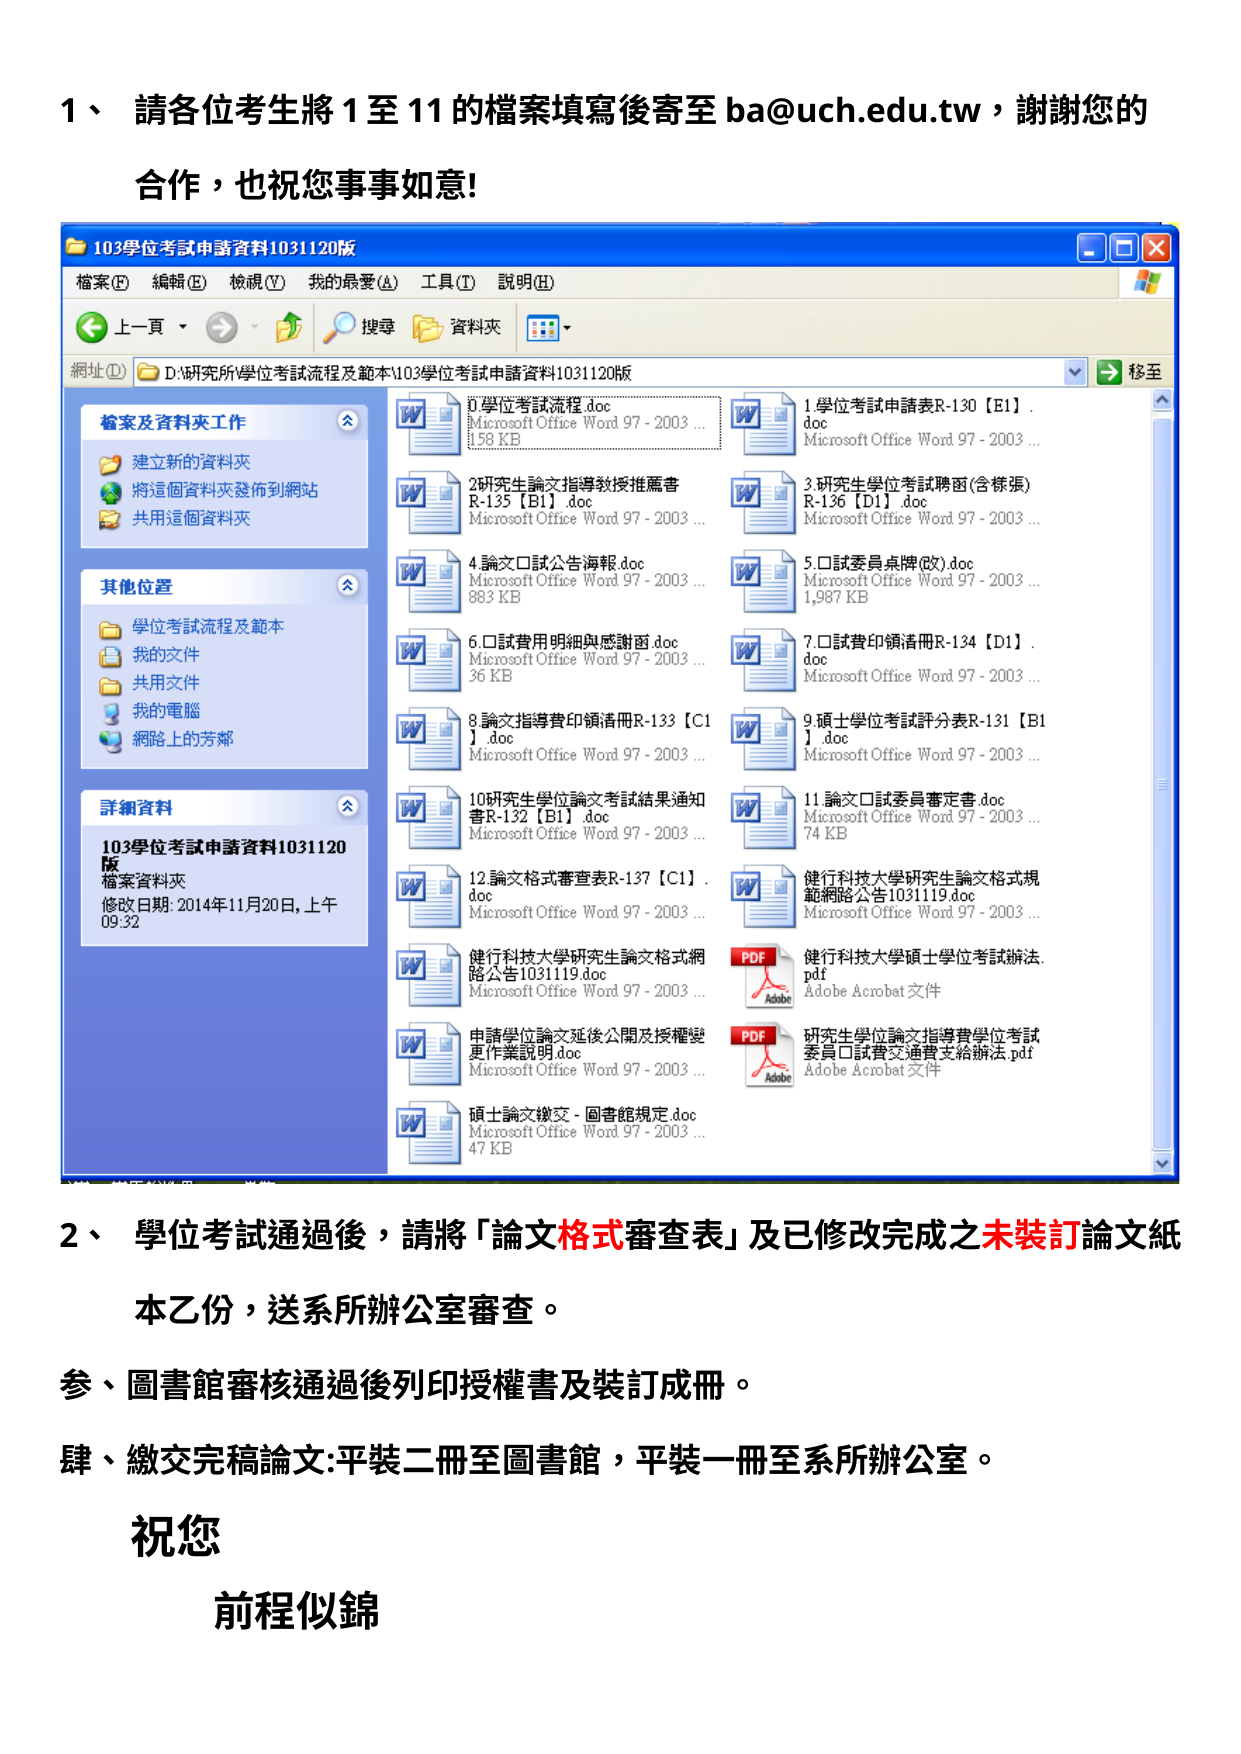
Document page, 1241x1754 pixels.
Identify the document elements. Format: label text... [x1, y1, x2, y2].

text 肆、繳交完稿論文:平裝二冊至圖書館，平裝一冊至系所辦公室。 [59, 1421, 1181, 1496]
text 参、圖書館審核通過後列印授權書及裝訂成冊。 [59, 1346, 1181, 1421]
text 前程似錦 [59, 1571, 1181, 1646]
list 學位考試通過後，請將「論文格式審查表」及已修改完成之未裝訂論文紙本乙份，送系所辦公室審查。 [59, 1196, 1181, 1346]
list 請各位考生將1至11的檔案填寫後寄至ba@uch.edu.tw，謝謝您的合作，也祝您事事如意! [59, 71, 1181, 221]
picture [60, 222, 1180, 1184]
text 祝您 [59, 1496, 1181, 1571]
